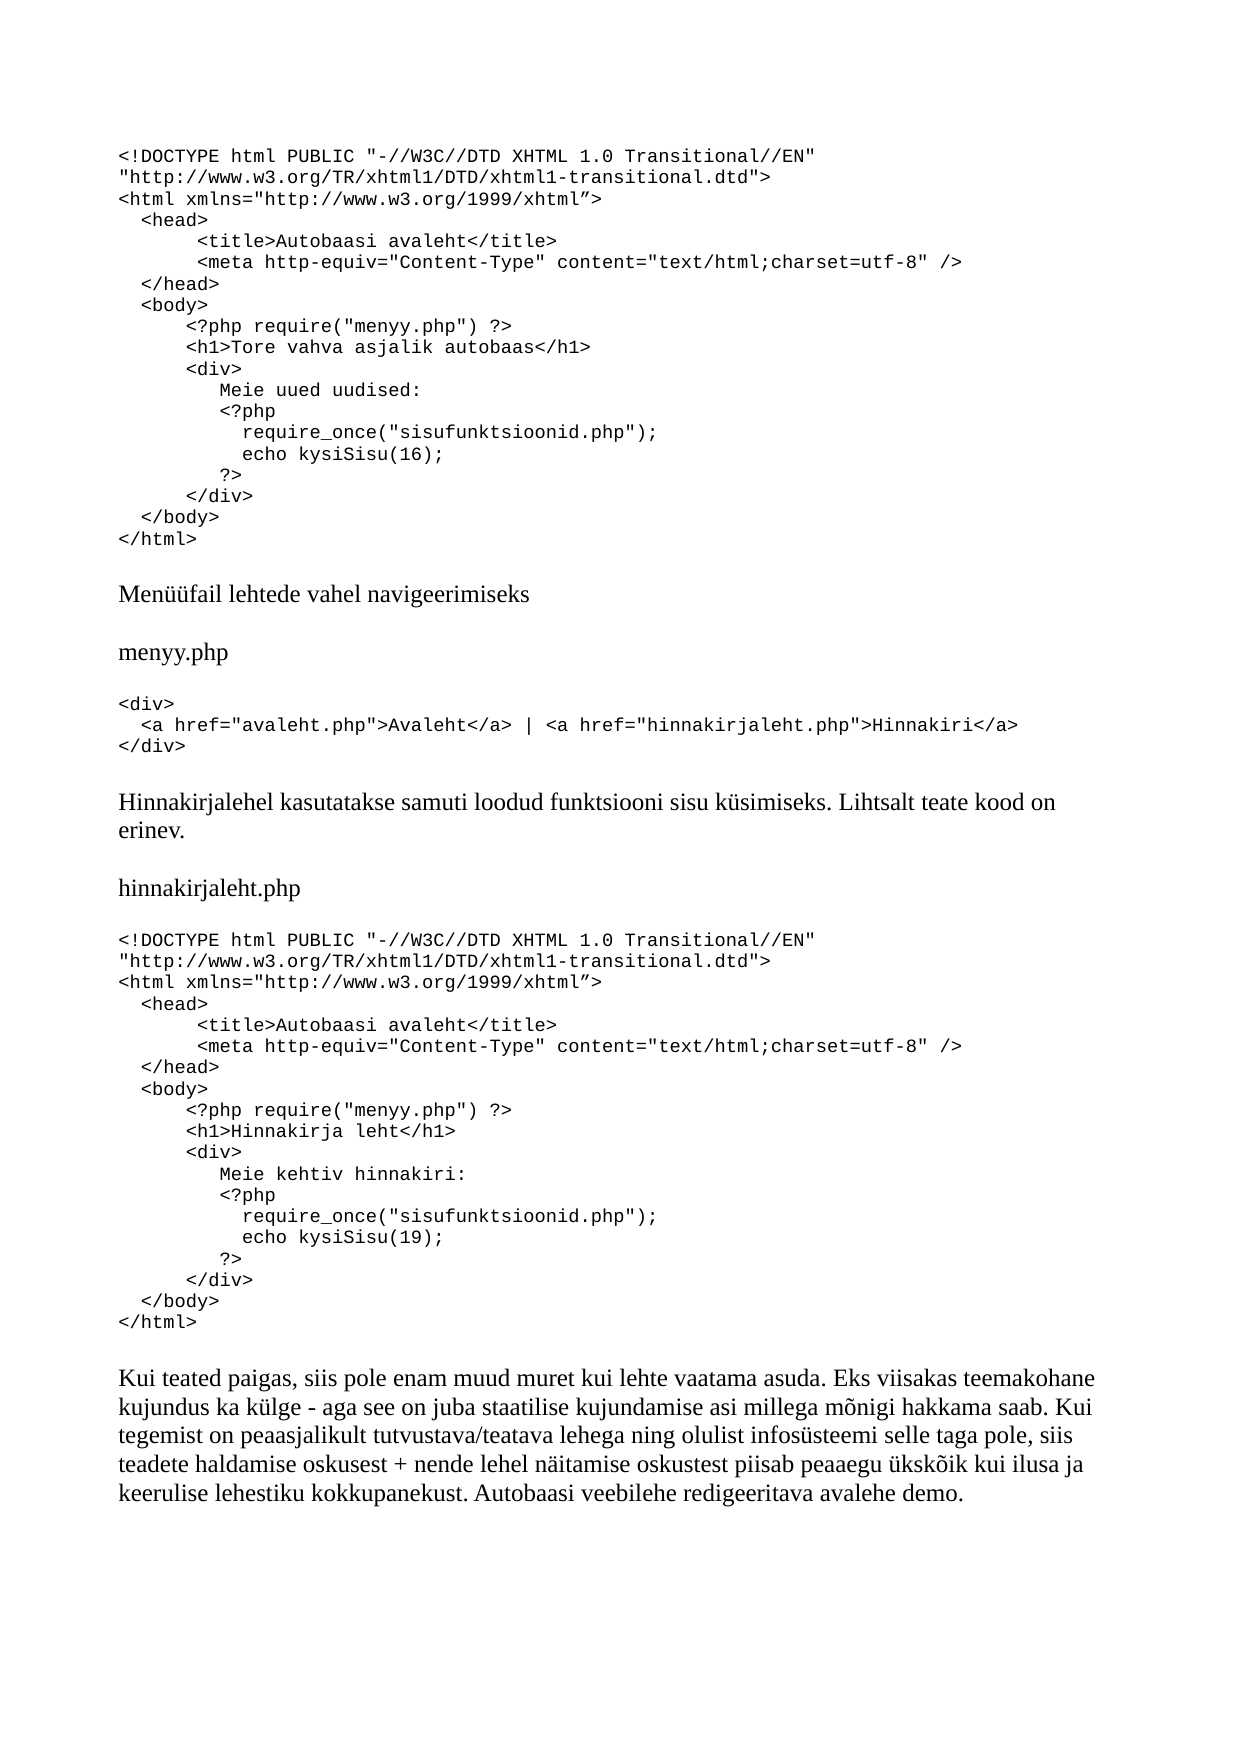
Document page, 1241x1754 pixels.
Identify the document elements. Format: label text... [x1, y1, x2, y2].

text Meie uued uudised: [118, 381, 1122, 402]
text <meta http-equiv="Content-Type" content="text/html;charset=utf-8" /> [118, 253, 1122, 274]
text Hinnakirjalehel kasutatakse samuti loodud funktsiooni sisu küsimiseks. Lihtsalt teate kood on erinev. [118, 787, 1122, 844]
text "http://www.w3.org/TR/xhtml1/DTD/xhtml1-transitional.dtd"> [118, 952, 1122, 973]
text Kui teated paigas, siis pole enam muud muret kui lehte vaatama asuda. Eks viisakas teemakohane kujundus ka külge - aga see on juba staatilise kujundamise asi millega mõnigi hakkama saab. Kui tegemist on peaasjalikult tutvustava/teatava lehega ning olulist infosüsteemi selle taga pole, siis teadete haldamise oskusest + nende lehel näitamise oskustest piisab peaaegu ükskõik kui ilusa ja keerulise lehestiku kokkupanekust. Autobaasi veebilehe redigeeritava avalehe demo. [118, 1363, 1122, 1507]
text <html xmlns="http://www.w3.org/1999/xhtml”> [118, 973, 1122, 994]
text echo kysiSisu(16); [118, 444, 1122, 466]
text </div> [118, 737, 1122, 758]
text echo kysiSisu(19); [118, 1228, 1122, 1249]
text </body> [118, 1292, 1122, 1313]
text </body> [118, 508, 1122, 529]
text ?> [118, 466, 1122, 487]
text <meta http-equiv="Content-Type" content="text/html;charset=utf-8" /> [118, 1037, 1122, 1058]
text <?php require("menyy.php") ?> [118, 1101, 1122, 1122]
text <h1>Hinnakirja leht</h1> [118, 1122, 1122, 1143]
text </html> [118, 1313, 1122, 1334]
text menyy.php [118, 637, 1122, 666]
text require_once("sisufunktsioonid.php"); [118, 1207, 1122, 1228]
text </div> [118, 1271, 1122, 1292]
text "http://www.w3.org/TR/xhtml1/DTD/xhtml1-transitional.dtd"> [118, 168, 1122, 189]
text </head> [118, 274, 1122, 296]
text </html> [118, 529, 1122, 551]
text <div> [118, 694, 1122, 716]
text <h1>Tore vahva asjalik autobaas</h1> [118, 338, 1122, 359]
text <body> [118, 296, 1122, 317]
text <!DOCTYPE html PUBLIC "-//W3C//DTD XHTML 1.0 Transitional//EN" [118, 931, 1122, 952]
text <head> [118, 994, 1122, 1016]
text <title>Autobaasi avaleht</title> [118, 232, 1122, 253]
text <!DOCTYPE html PUBLIC "-//W3C//DTD XHTML 1.0 Transitional//EN" [118, 147, 1122, 168]
text <html xmlns="http://www.w3.org/1999/xhtml”> [118, 189, 1122, 211]
text ?> [118, 1249, 1122, 1271]
text <?php require("menyy.php") ?> [118, 317, 1122, 338]
text <title>Autobaasi avaleht</title> [118, 1016, 1122, 1037]
text <head> [118, 211, 1122, 232]
text require_once("sisufunktsioonid.php"); [118, 423, 1122, 444]
text hinnakirjaleht.php [118, 873, 1122, 902]
text </head> [118, 1058, 1122, 1079]
text <body> [118, 1079, 1122, 1101]
text <div> [118, 1143, 1122, 1164]
text <?php [118, 1186, 1122, 1207]
text Menüüfail lehtede vahel navigeerimiseks [118, 579, 1122, 608]
text <?php [118, 402, 1122, 423]
text </div> [118, 487, 1122, 508]
text <a href="avaleht.php">Avaleht</a> | <a href="hinnakirjaleht.php">Hinnakiri</a> [118, 716, 1122, 737]
text Meie kehtiv hinnakiri: [118, 1164, 1122, 1186]
text <div> [118, 359, 1122, 381]
